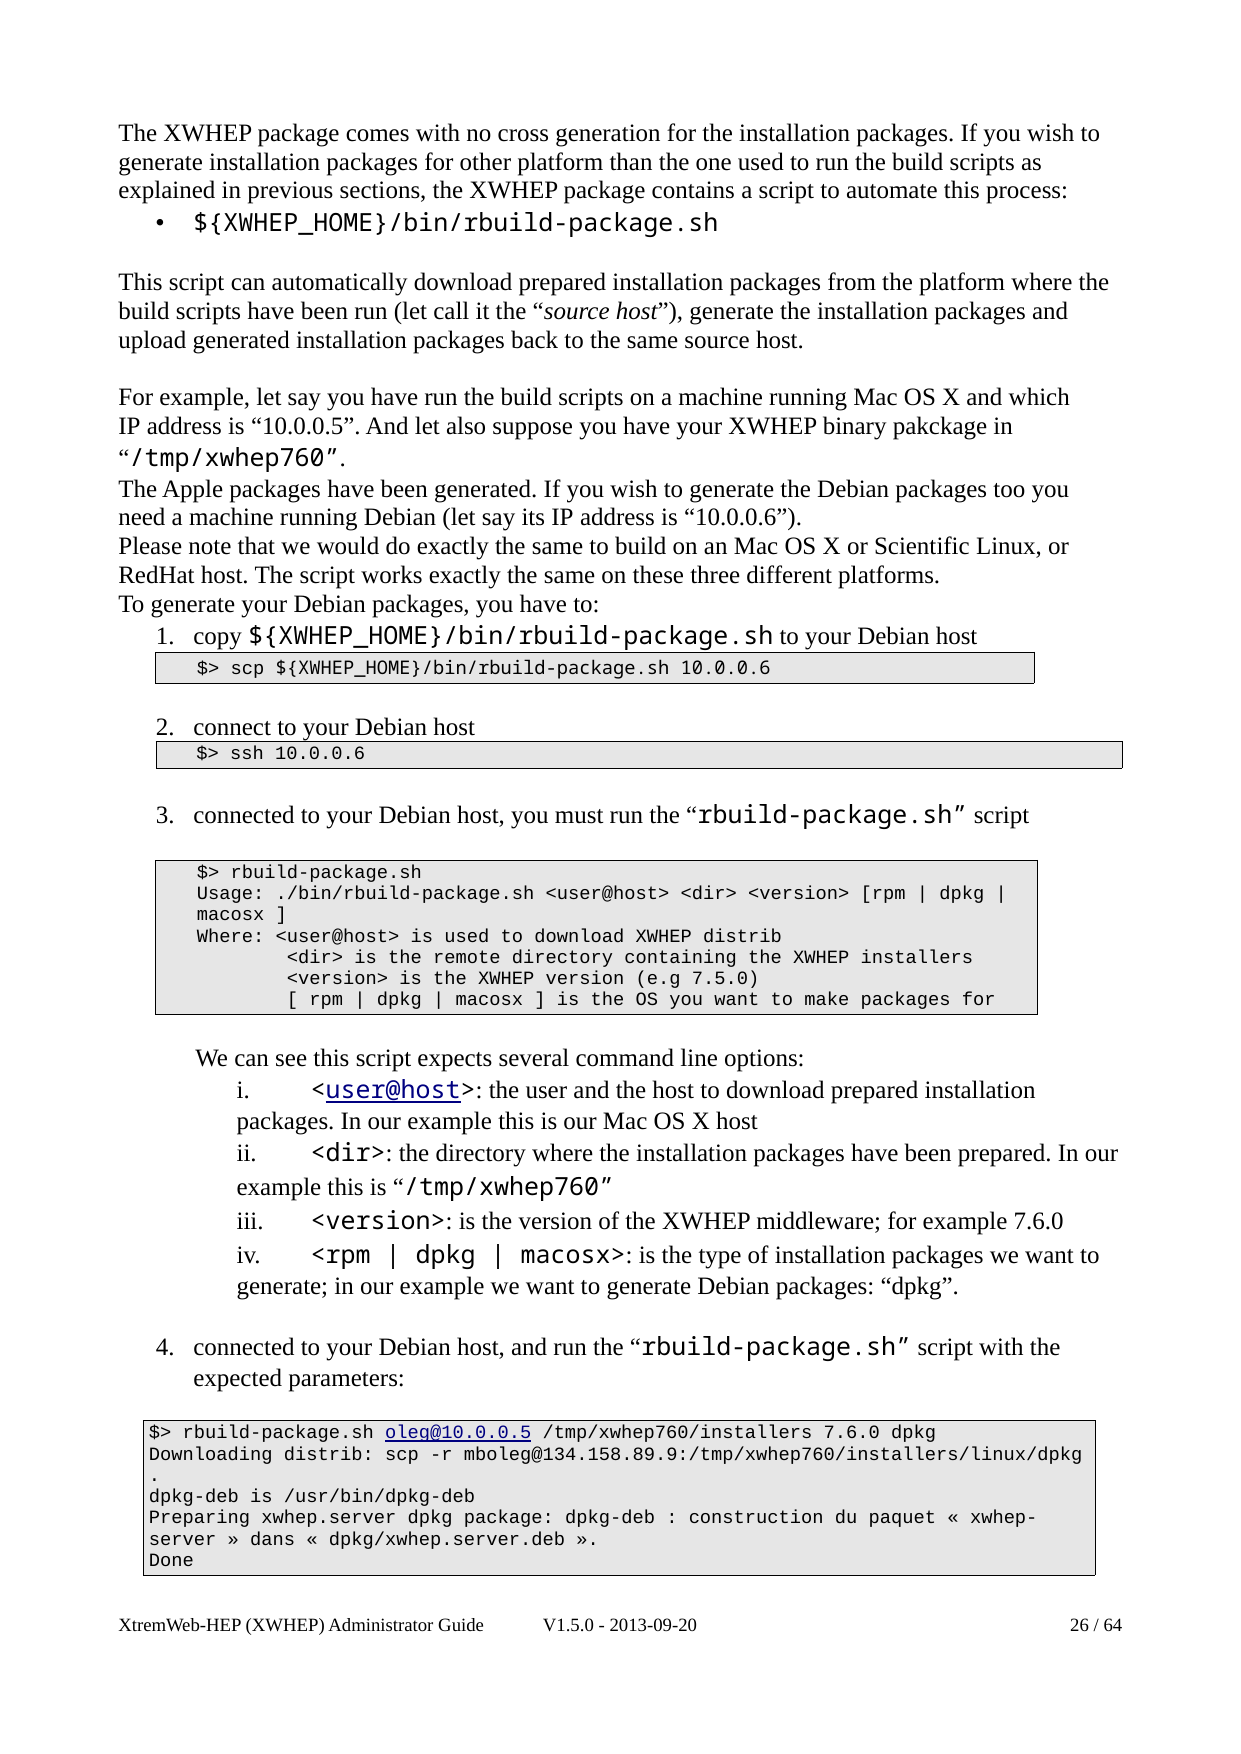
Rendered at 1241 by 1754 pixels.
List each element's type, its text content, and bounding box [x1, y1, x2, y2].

list $> ssh 10.0.0.6 [157, 742, 1122, 768]
list Done [144, 1548, 1095, 1575]
list copy ${XWHEP_HOME}/bin/rbuild-package.sh to your Debian host [156, 617, 1122, 652]
text To generate your Debian packages, you have to: [118, 589, 1122, 617]
list Where: <user@host> is used to download XWHEP distrib [156, 923, 1037, 945]
text Please note that we would do exactly the same to build on an Mac OS X or Scientific Linux, or RedHat host. The script works exactly the same on these three different platforms. [118, 531, 1122, 589]
text The XWHEP package comes with no cross generation for the installation packages. If you wish to generate installation packages for other platform than the one used to run the build scripts as explained in previous sections, the XWHEP package contains a script to automate this process: [118, 118, 1122, 204]
list <rpm | dpkg | macosx>: is the type of installation packages we want to generate; in our example we want to generate Debian packages: “dpkg”. [236, 1237, 1121, 1300]
list <user@host>: the user and the host to download prepared installation packages. In our example this is our Mac OS X host [236, 1072, 1121, 1135]
list [ rpm | dpkg | macosx ] is the OS you want to make packages for [156, 987, 1037, 1014]
text For example, let say you have run the build scripts on a machine running Mac OS X and which IP address is “10.0.0.5”. And let also suppose you have your XWHEP binary pakckage in “/tmp/xwhep760”. [118, 382, 1122, 474]
list Usage: ./bin/rbuild-package.sh <user@host> <dir> <version> [rpm | dpkg | macosx ] [156, 881, 1037, 923]
list <dir>: the directory where the installation packages have been prepared. In our example this is “/tmp/xwhep760” [236, 1135, 1121, 1203]
list Preparing xwhep.server dpkg package: dpkg-deb : construction du paquet « xwhep-server » dans « dpkg/xwhep.server.deb ». [144, 1505, 1095, 1548]
list dpkg-deb is /usr/bin/dpkg-deb [144, 1484, 1095, 1505]
text This script can automatically download prepared installation packages from the platform where the build scripts have been run (let call it the “source host”), generate the installation packages and upload generated installation packages back to the same source host. [118, 267, 1122, 353]
list $> rbuild-package.sh oleg@10.0.0.5 /tmp/xwhep760/installers 7.6.0 dpkg [144, 1421, 1095, 1441]
list <version>: is the version of the XWHEP middleware; for example 7.6.0 [236, 1203, 1121, 1237]
list <version> is the XWHEP version (e.g 7.5.0) [156, 966, 1037, 987]
list connected to your Debian host, and run the “rbuild-package.sh” script with the expected parameters: [156, 1328, 1122, 1391]
list $> scp ${XWHEP_HOME}/bin/rbuild-package.sh 10.0.0.6 [156, 653, 1034, 683]
text We can see this script expects several command line options: [195, 1043, 1121, 1072]
list ${XWHEP_HOME}/bin/rbuild-package.sh [156, 204, 1122, 238]
list <dir> is the remote directory containing the XWHEP installers [156, 945, 1037, 966]
list connect to your Debian host [156, 712, 1122, 741]
list connected to your Debian host, you must run the “rbuild-package.sh” script [156, 797, 1122, 831]
list $> rbuild-package.sh [156, 861, 1037, 881]
text The Apple packages have been generated. If you wish to generate the Debian packages too you need a machine running Debian (let say its IP address is “10.0.0.6”). [118, 474, 1122, 531]
list Downloading distrib: scp -r mboleg@134.158.89.9:/tmp/xwhep760/installers/linux/dpkg . [144, 1441, 1095, 1484]
